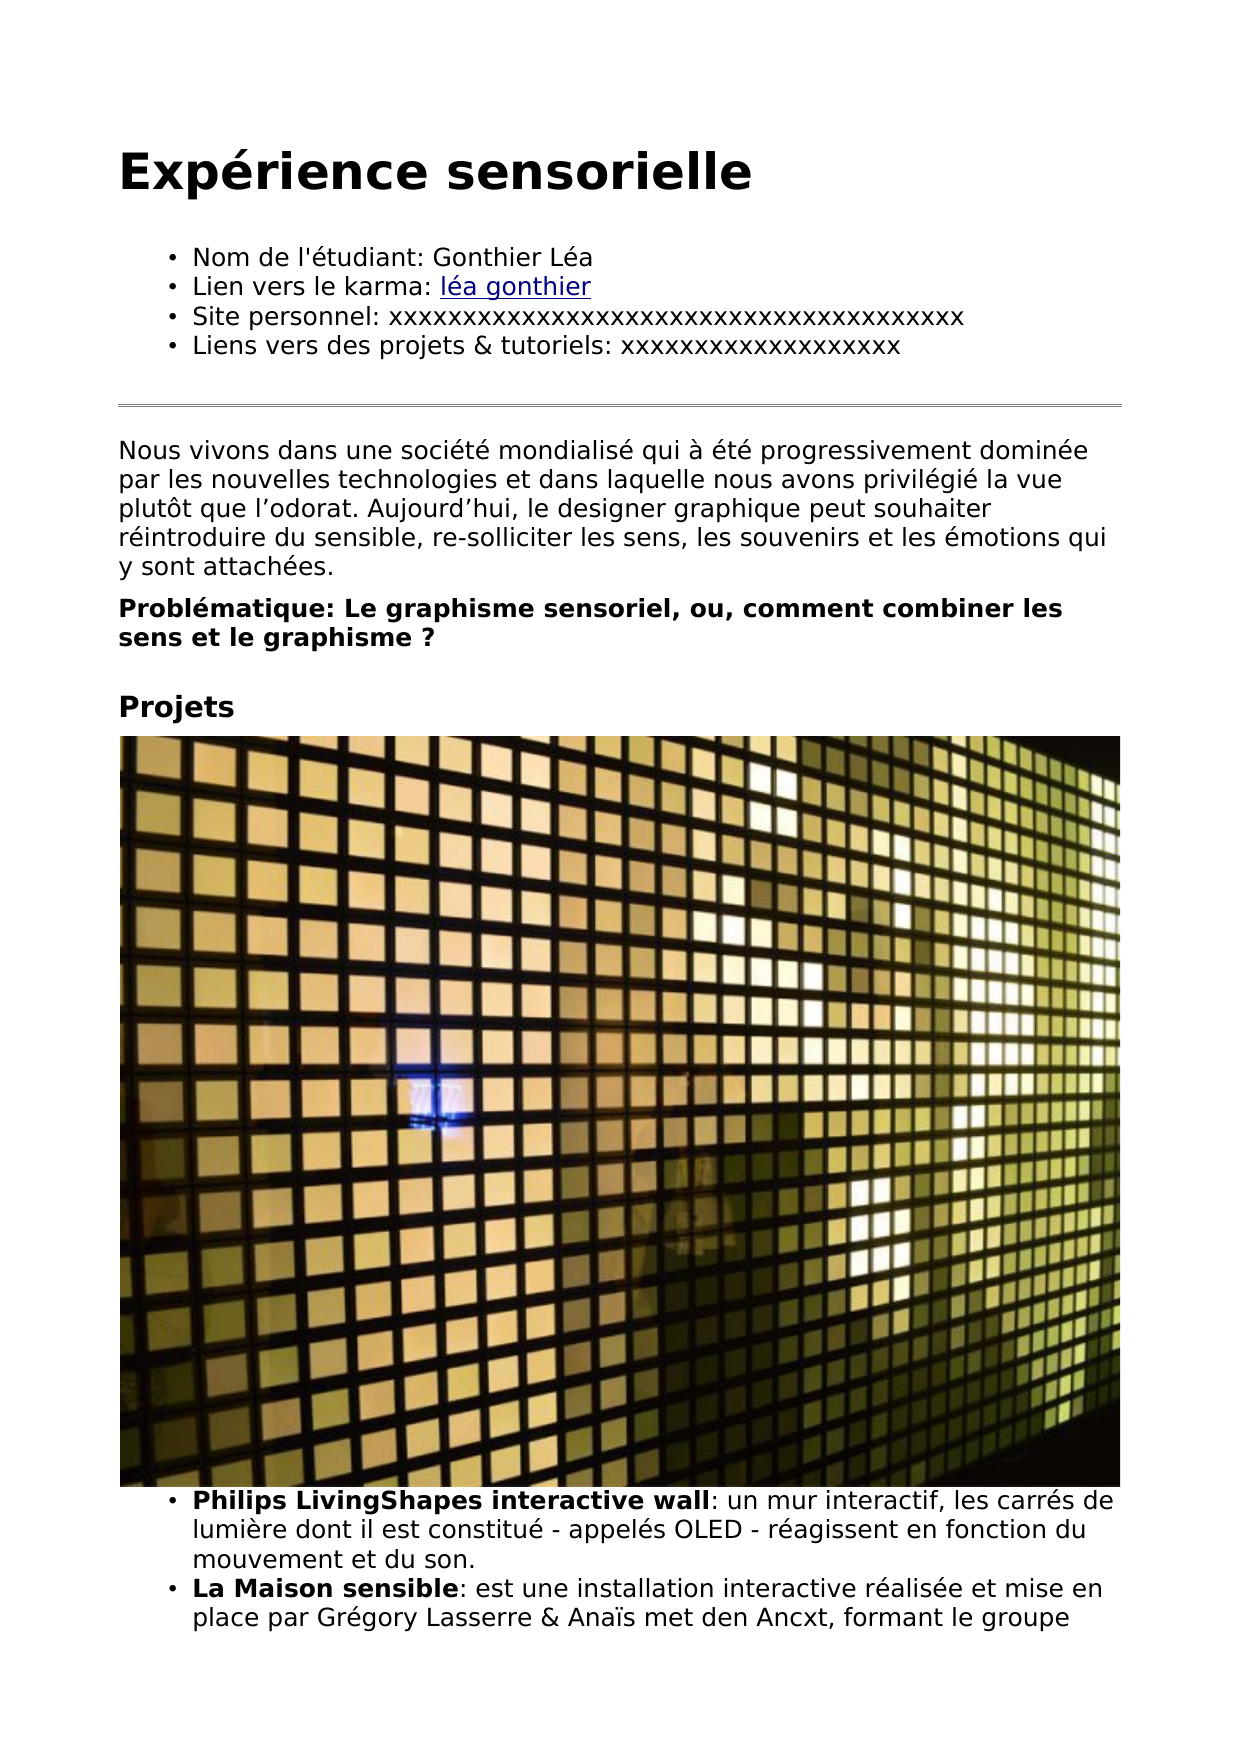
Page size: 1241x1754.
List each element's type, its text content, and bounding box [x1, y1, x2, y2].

text Nous vivons dans une société mondialisé qui à été progressivement dominée par les nouvelles technologies et dans laquelle nous avons privilégié la vue plutôt que l’odorat. Aujourd’hui, le designer graphique peut souhaiter réintroduire du sensible, re-solliciter les sens, les souvenirs et les émotions qui y sont attachées. [118, 436, 1122, 582]
text Problématique: Le graphisme sensoriel, ou, comment combiner les sens et le graphisme ? [118, 594, 1122, 652]
list Site personnel: xxxxxxxxxxxxxxxxxxxxxxxxxxxxxxxxxxxxxxx [177, 302, 1122, 331]
picture [120, 736, 1121, 1487]
list Philips LivingShapes interactive wall: un mur interactif, les carrés de lumière dont il est constitué - appelés OLED - réagissent en fonction du mouvement et du son. [177, 766, 1122, 1574]
list La Maison sensible: est une installation interactive réalisée et mise en place par Grégory Lasserre & Anaïs met den Ancxt, formant le groupe [177, 1574, 1122, 1632]
list Nom de l'étudiant: Gonthier Léa [177, 243, 1122, 272]
subtitle Projets [118, 690, 1122, 724]
list Lien vers le karma: léa gonthier [177, 272, 1122, 302]
list Liens vers des projets & tutoriels: xxxxxxxxxxxxxxxxxxx [177, 331, 1122, 360]
subtitle Expérience sensorielle [118, 143, 1122, 201]
